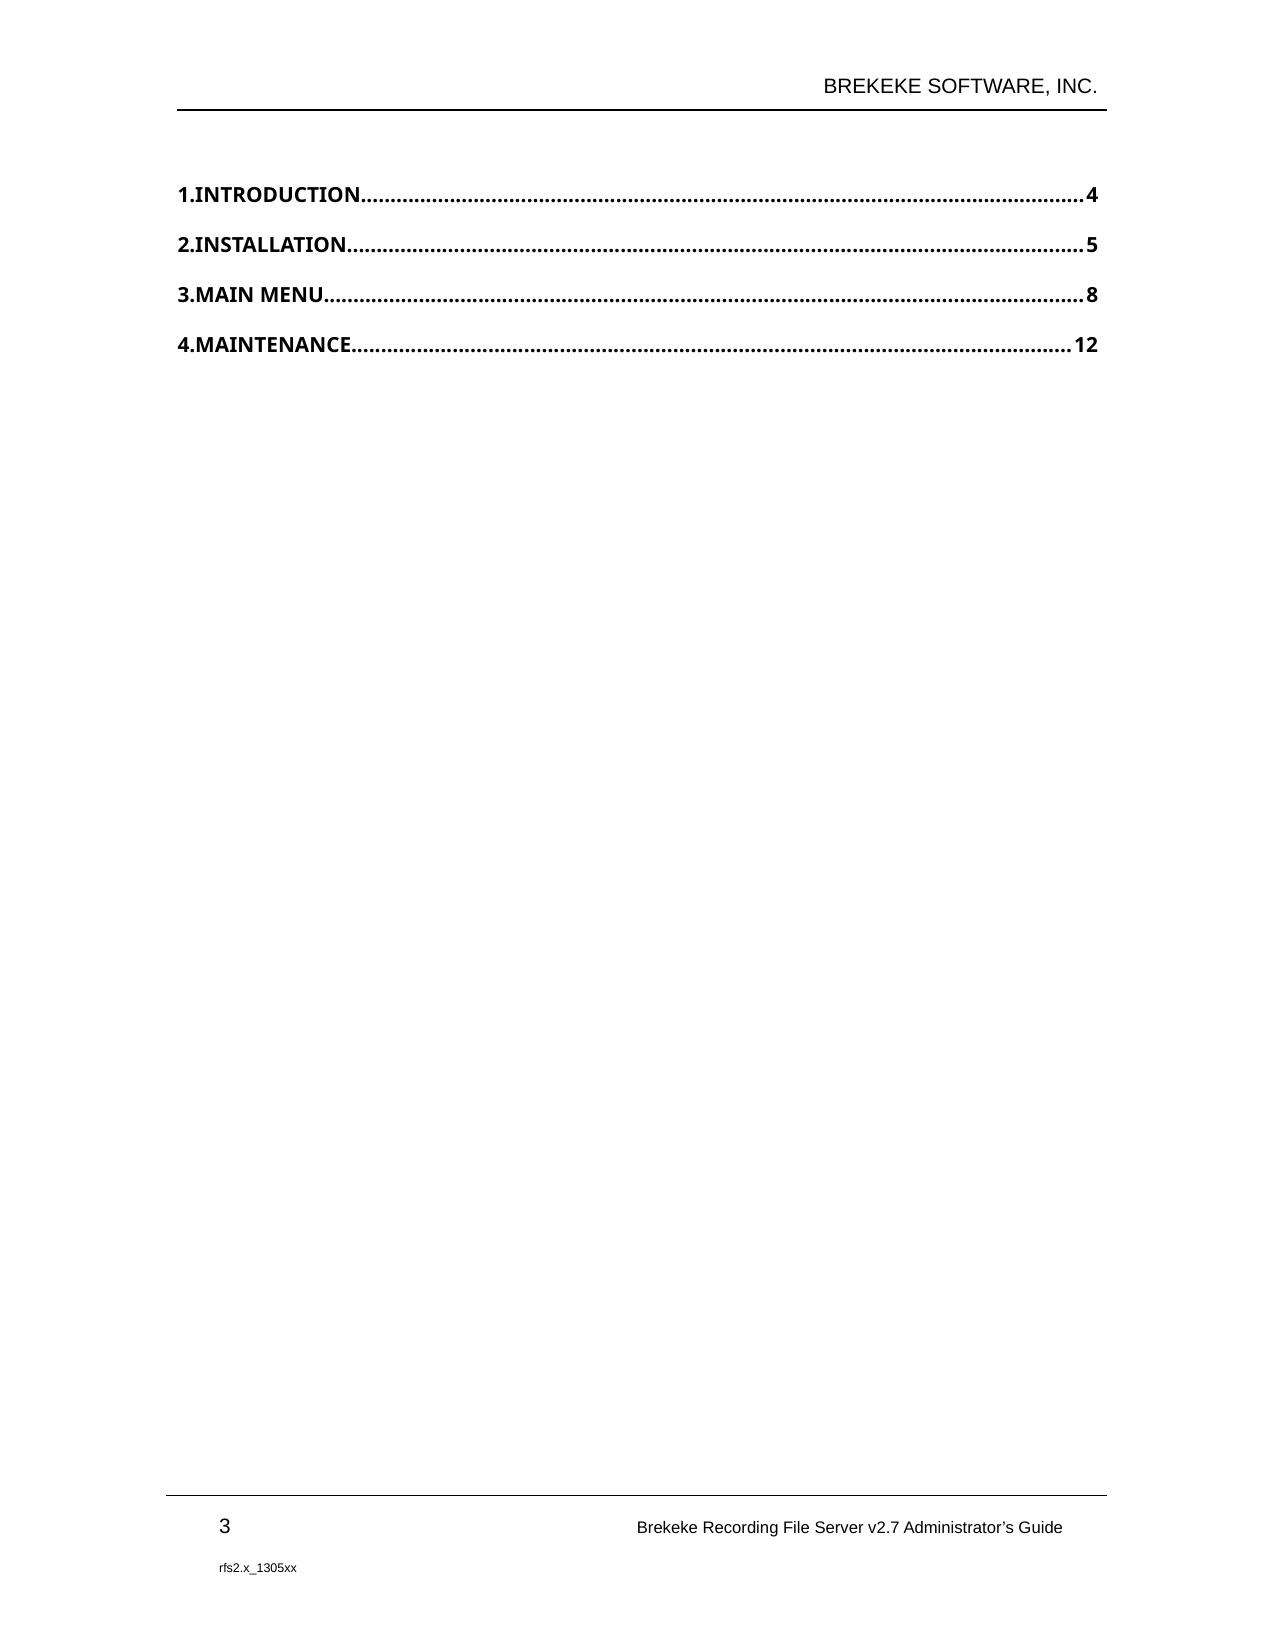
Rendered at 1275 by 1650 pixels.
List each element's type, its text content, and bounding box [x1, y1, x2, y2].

text 1.Introduction 4 [177, 176, 1098, 213]
text 3.Main Menu 8 [177, 276, 1098, 313]
text 2.Installation 5 [177, 226, 1098, 263]
text 4.Maintenance 12 [177, 326, 1098, 363]
